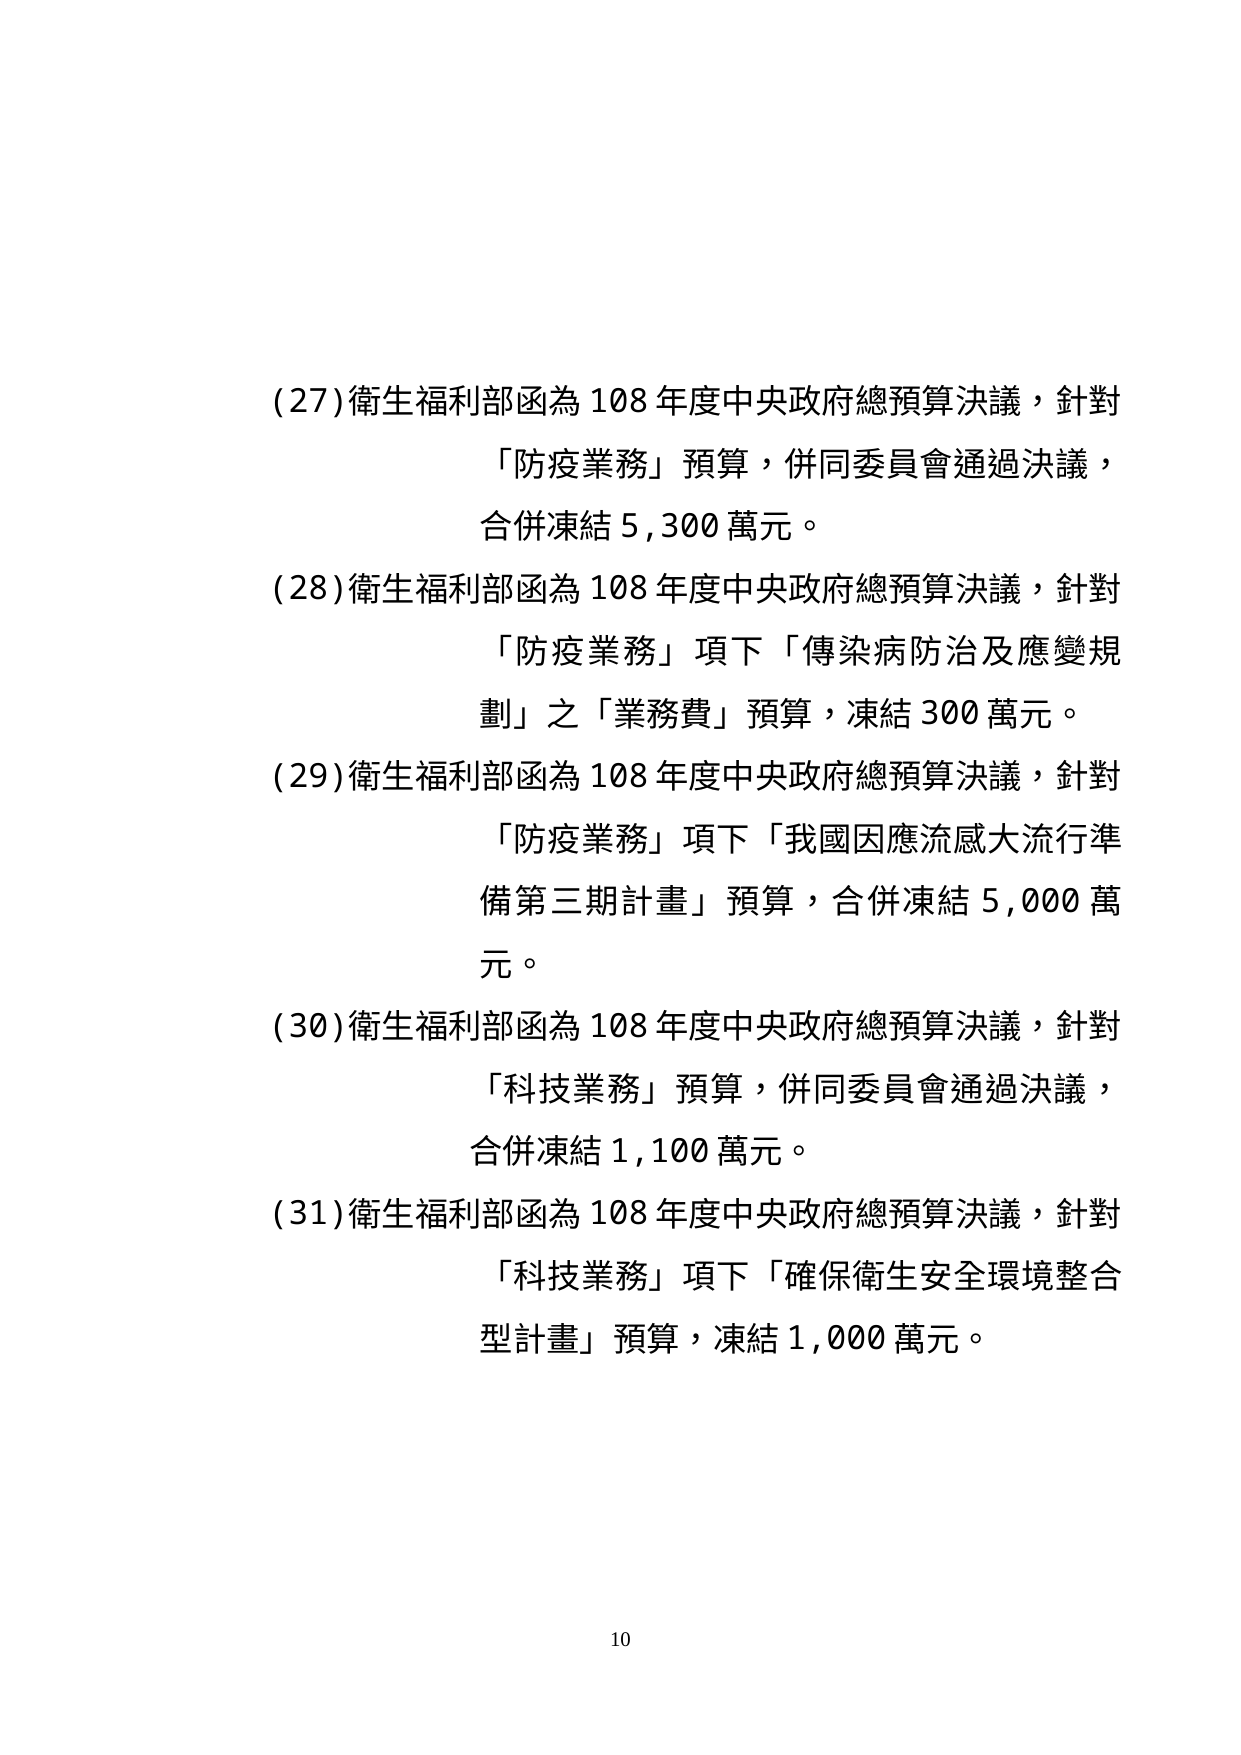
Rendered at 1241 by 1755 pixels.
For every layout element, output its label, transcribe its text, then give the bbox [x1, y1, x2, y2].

list 衛生福利部函為108年度中央政府總預算決議，針對「防疫業務」預算，併同委員會通過決議，合併凍結5,300萬元。 [268, 358, 1122, 545]
list 衛生福利部函為108年度中央政府總預算決議，針對「科技業務」預算，併同委員會通過決議，合併凍結1,100萬元。 [268, 983, 1122, 1170]
list 衛生福利部函為108年度中央政府總預算決議，針對「防疫業務」項下「傳染病防治及應變規劃」之「業務費」預算，凍結300萬元。 [268, 545, 1122, 733]
list 衛生福利部函為108年度中央政府總預算決議，針對「防疫業務」項下「我國因應流感大流行準備第三期計畫」預算，合併凍結5,000萬元。 [268, 733, 1122, 983]
list 衛生福利部函為108年度中央政府總預算決議，針對「科技業務」項下「確保衛生安全環境整合型計畫」預算，凍結1,000萬元。 [268, 1170, 1122, 1358]
